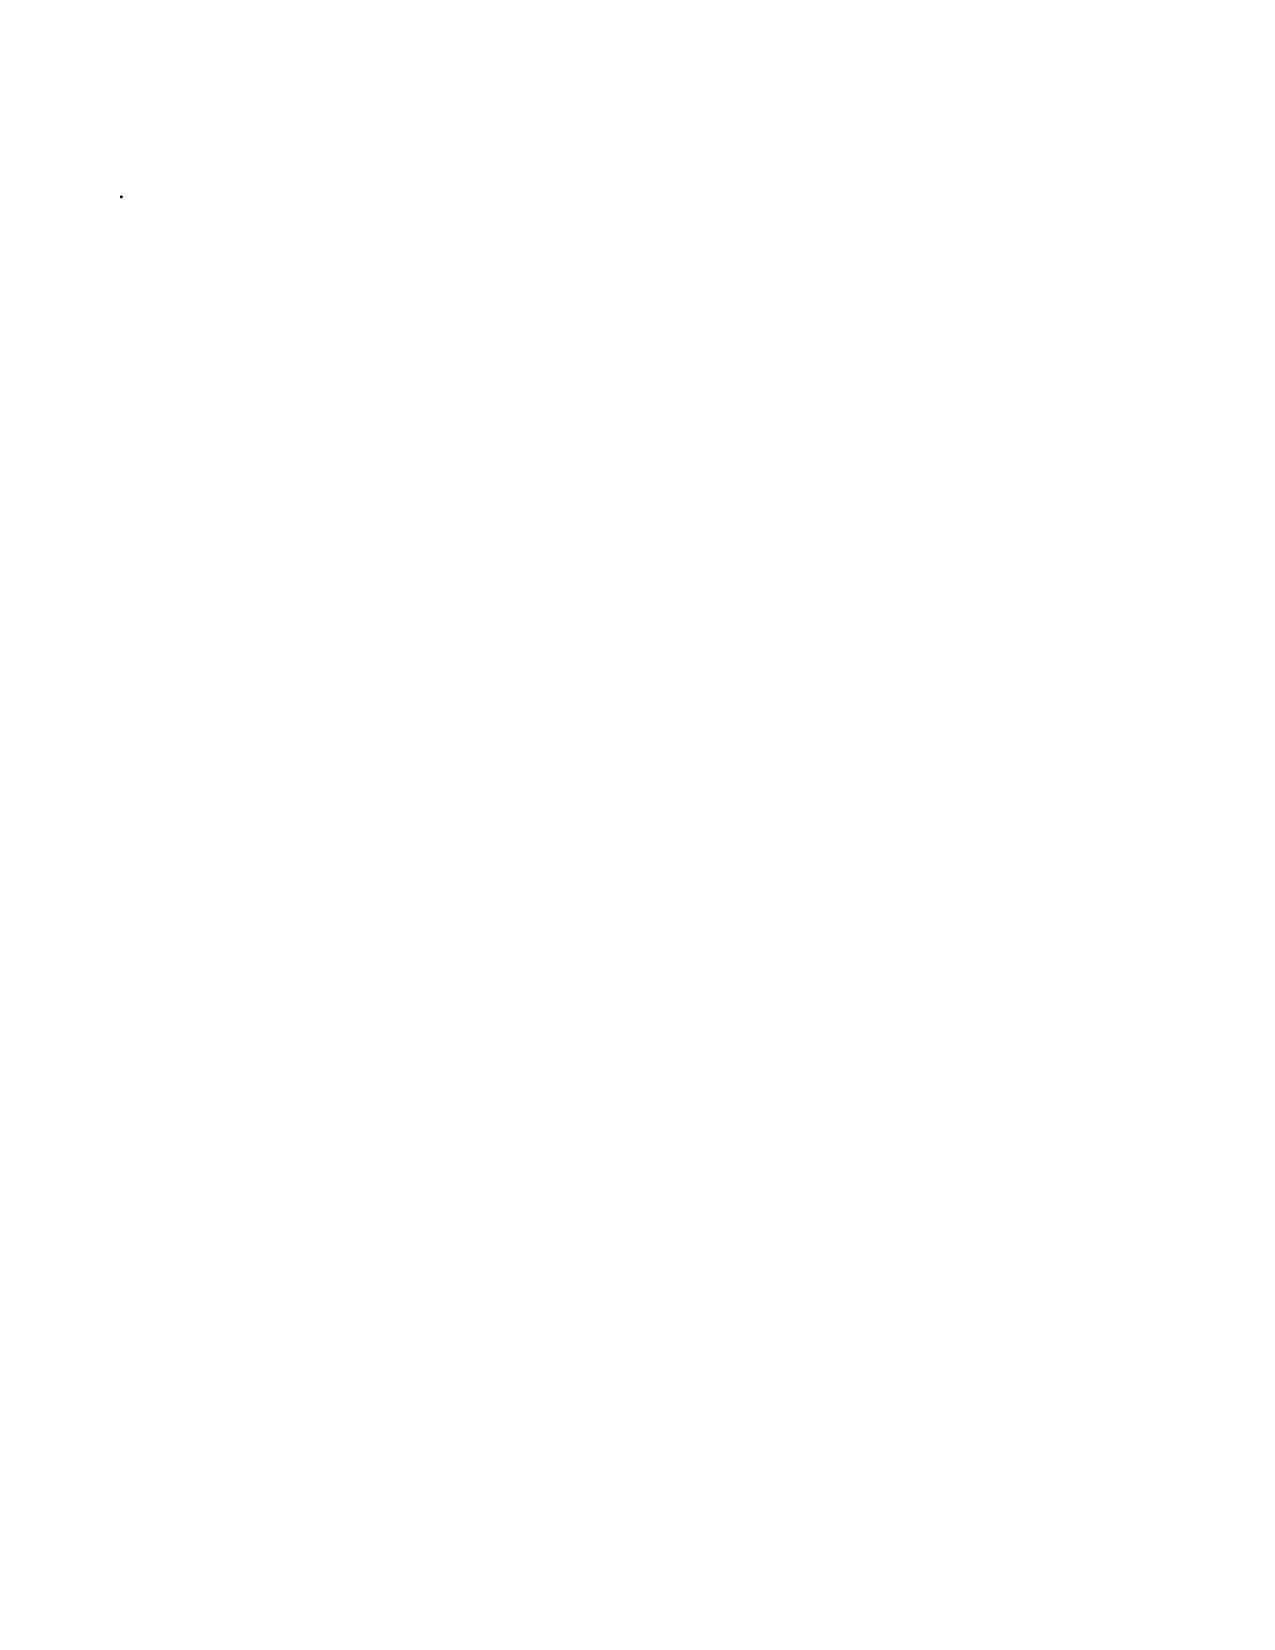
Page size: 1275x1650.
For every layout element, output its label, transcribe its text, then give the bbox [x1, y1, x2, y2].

text . [118, 176, 1157, 204]
